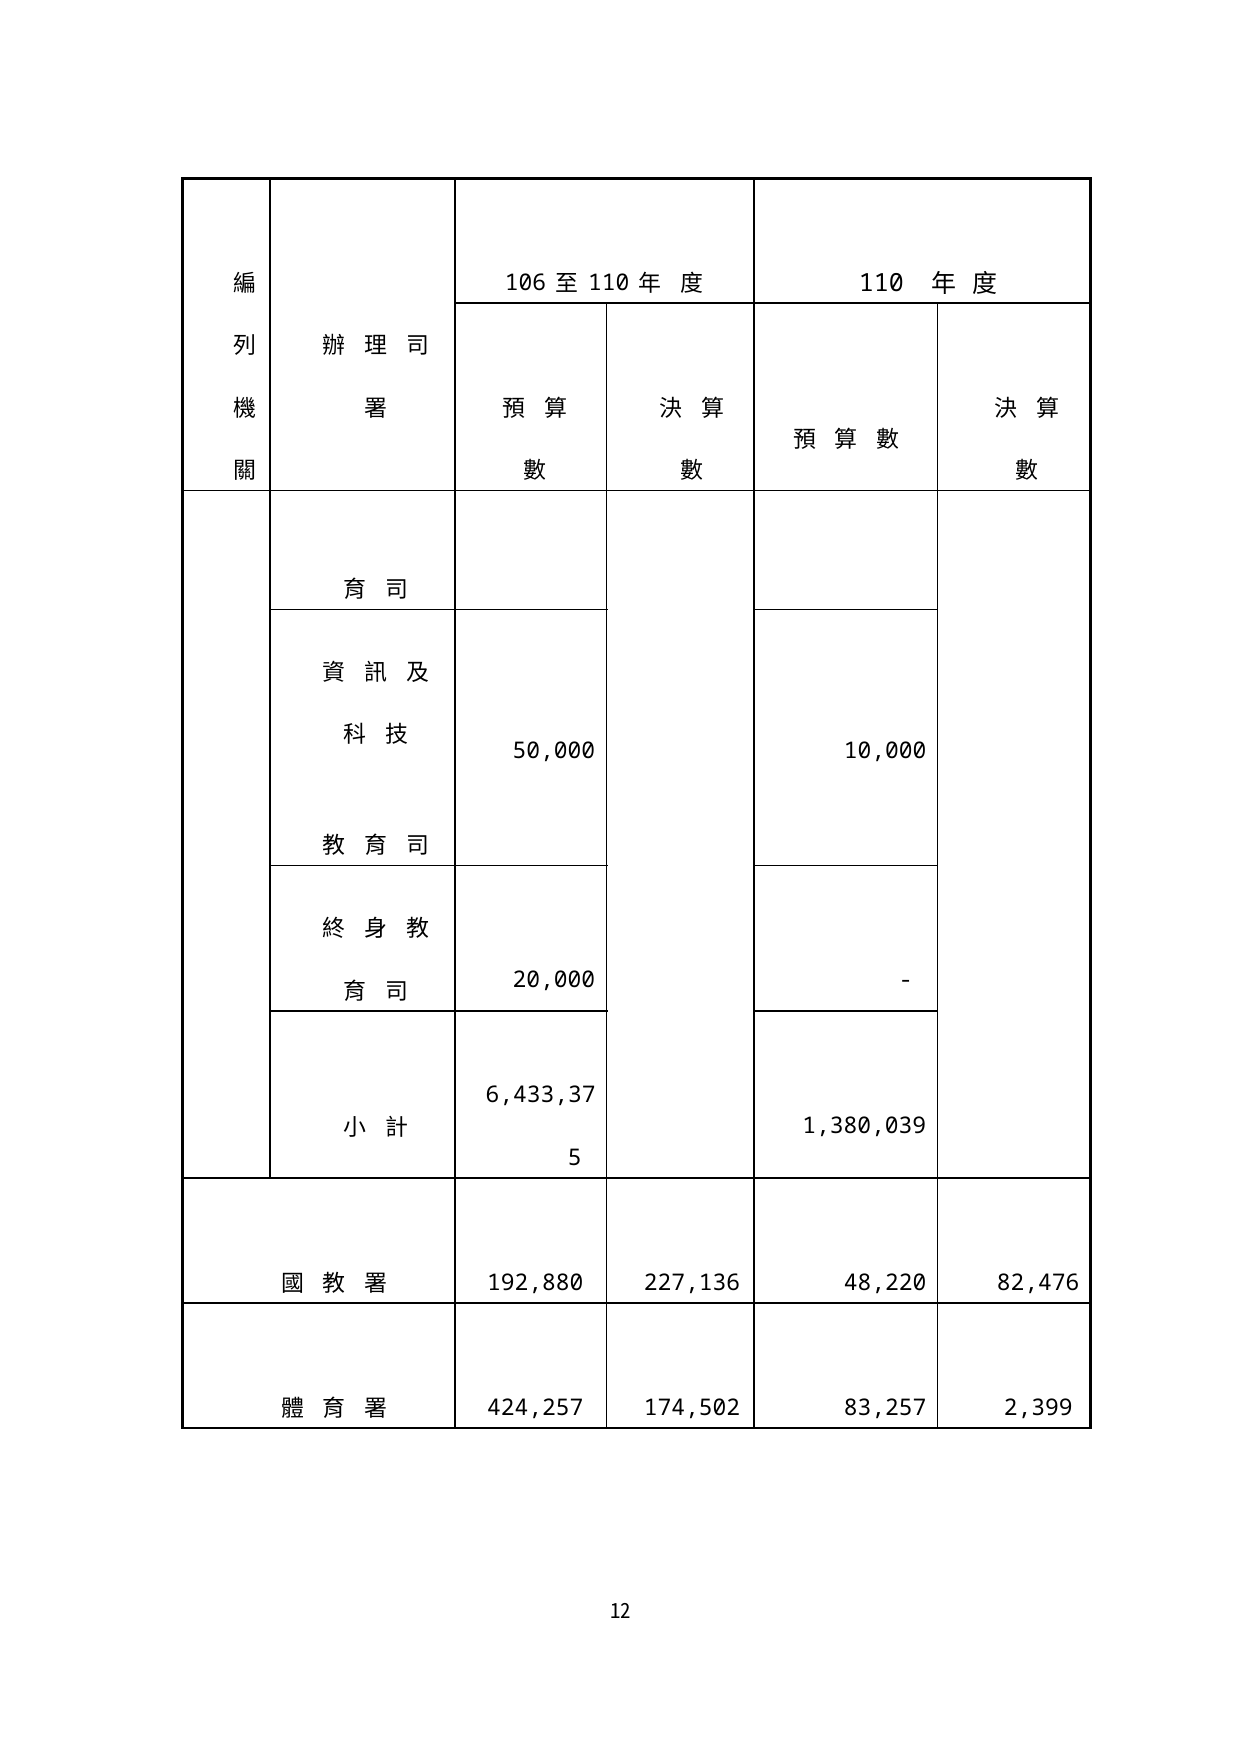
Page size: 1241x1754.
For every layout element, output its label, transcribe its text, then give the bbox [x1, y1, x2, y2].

table_header 編列 機關 [184, 180, 269, 490]
table_cell 體育署 [184, 1304, 454, 1427]
table_cell 預算數 [456, 304, 606, 490]
table_cell 決算數 [607, 304, 753, 490]
table_header 辦理司署 [271, 180, 454, 490]
table_cell 育司 [271, 491, 454, 608]
table_cell 10,000 [755, 610, 937, 865]
table_cell [607, 491, 753, 1177]
table_cell 預算數 [755, 304, 937, 490]
table_header 106至110年度 [456, 180, 753, 302]
table_cell 83,257 [755, 1304, 937, 1427]
table_cell 國教署 [184, 1179, 454, 1302]
table_cell [938, 491, 1089, 1177]
table_cell 227,136 [607, 1179, 753, 1302]
table_cell 82,476 [938, 1179, 1089, 1302]
table_cell 424,257 [456, 1304, 606, 1427]
table_cell 174,502 [607, 1304, 753, 1427]
table_cell 1,380,039 [755, 1012, 937, 1177]
table_cell 資訊及科技 教育司 [271, 610, 454, 865]
table_cell 2,399 [938, 1304, 1089, 1427]
table_cell 小計 [271, 1012, 454, 1177]
table_cell [456, 491, 606, 608]
table_cell 決算數 [938, 304, 1089, 490]
table_cell 6,433,375 [456, 1012, 606, 1177]
table_cell 192,880 [456, 1179, 606, 1302]
table_header 110年度 [755, 180, 1089, 302]
table_cell [184, 491, 269, 1177]
table_cell 48,220 [755, 1179, 937, 1302]
table_cell [755, 491, 937, 608]
table_cell 終身教育司 [271, 866, 454, 1010]
table_cell - [755, 866, 937, 1010]
table_cell 50,000 [456, 610, 606, 865]
table_cell 20,000 [456, 866, 606, 1010]
